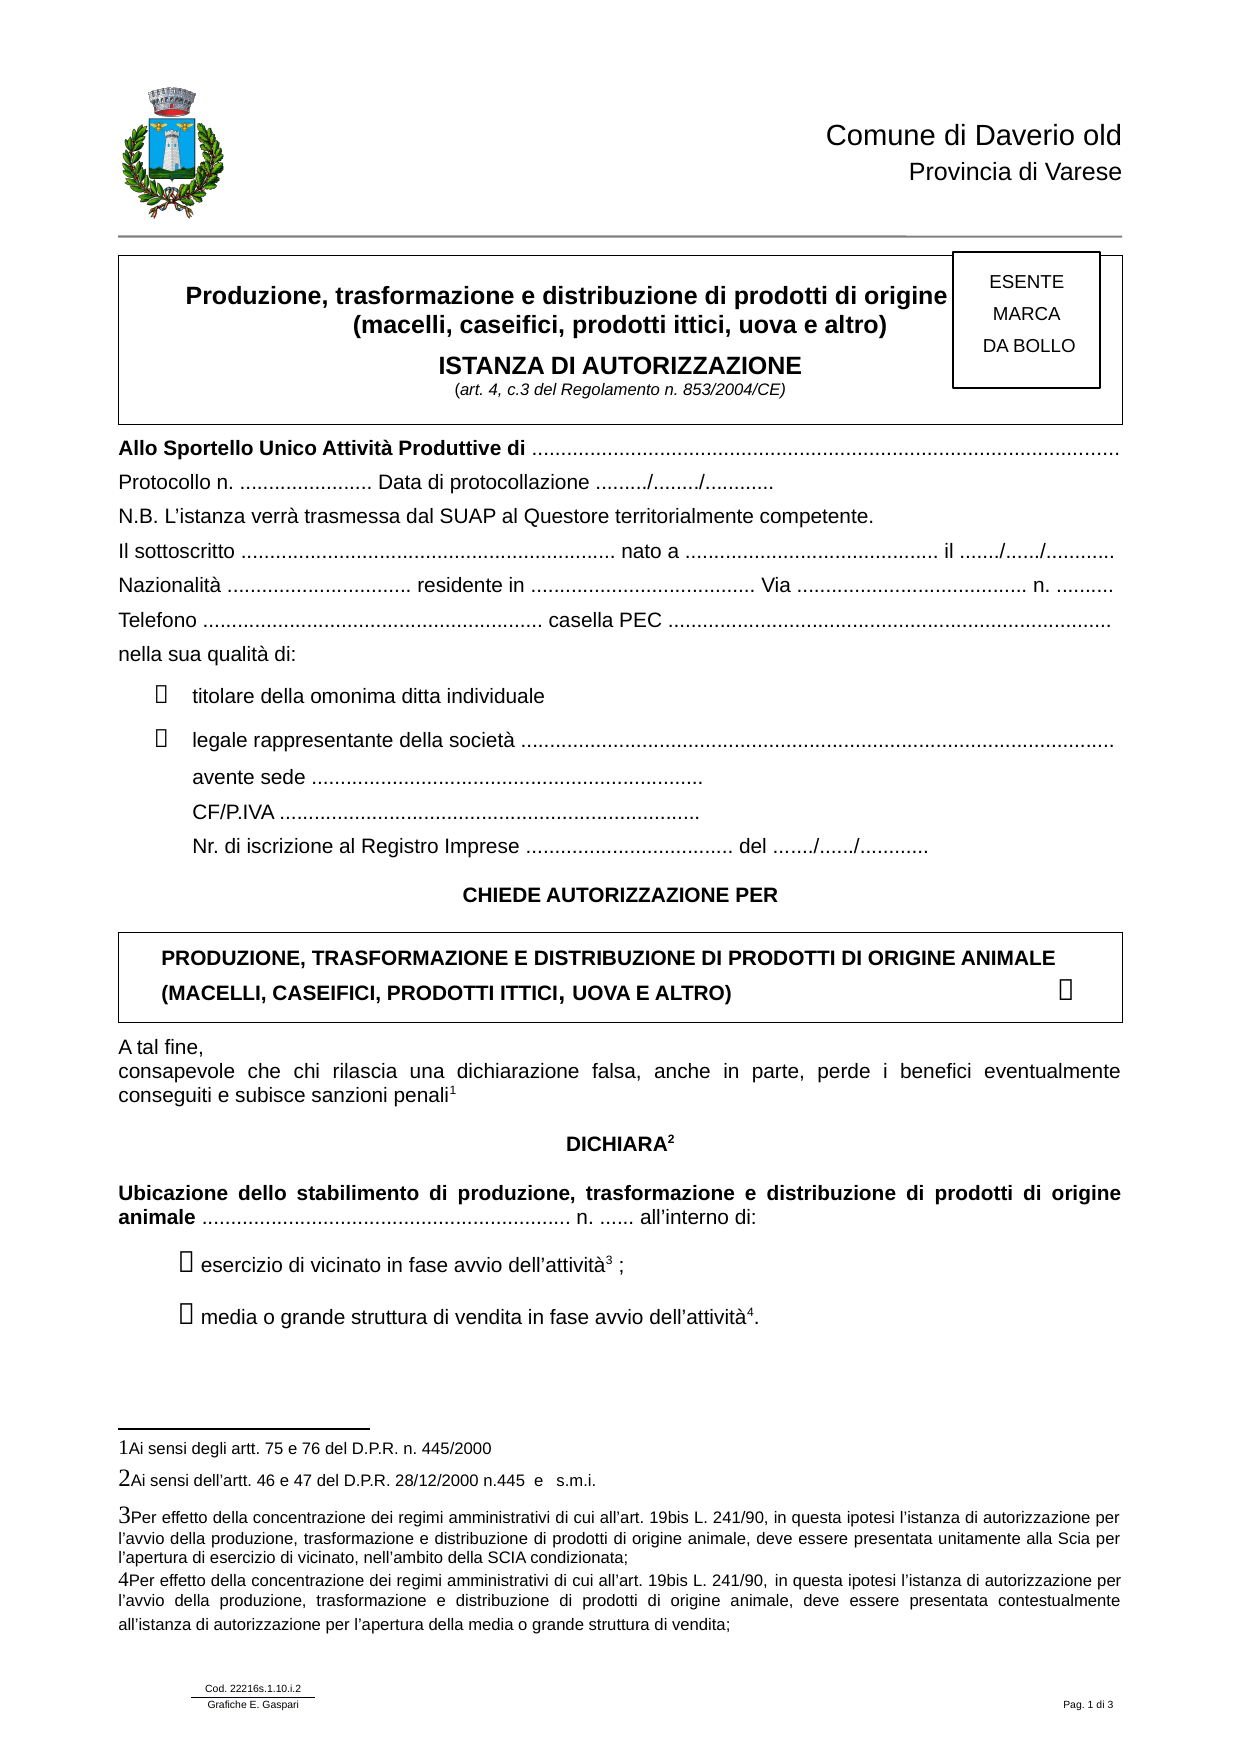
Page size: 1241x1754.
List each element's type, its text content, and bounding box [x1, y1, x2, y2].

text consapevole che chi rilascia una dichiarazione falsa, anche in parte, perde i benefici eventualmente conseguiti e subisce sanzioni penali [118, 1059, 1122, 1107]
text Telefono ........................................................... casella PEC ............................................................................. [118, 607, 1122, 631]
text Ai sensi dell’artt. 46 e 47 del D.P.R. 28/12/2000 n.445 e s.m.i. [118, 1463, 1122, 1492]
text  media o grande struttura di vendita in fase avvio dell’attività. [177, 1293, 1122, 1333]
text Comune di Daverio old [224, 118, 1122, 152]
text Provincia di Varese [224, 157, 1122, 185]
text Nr. di iscrizione al Registro Imprese .................................... del ......./....../............ [192, 834, 1122, 858]
text Il sottoscritto ................................................................. nato a ............................................ il ......./....../............ [118, 539, 1122, 563]
text Nazionalità ................................ residente in ....................................... Via ........................................ n. .......... [118, 573, 1122, 597]
text CHIEDE AUTORIZZAZIONE PER [118, 883, 1122, 907]
text Protocollo n. ....................... Data di protocollazione ........./......../............ [118, 470, 1122, 494]
text  titolare della omonima ditta individuale [153, 676, 1122, 710]
text N.B. L’istanza verrà trasmessa dal SUAP al Questore territorialmente competente. [118, 504, 1122, 528]
text Per effetto della concentrazione dei regimi amministrativi di cui all’art. 19bis L. 241/90, in questa ipotesi l’istanza di autorizzazione per l’avvio della produzione, trasformazione e distribuzione di prodotti di origine animale, deve essere presentata contestualmente all’istanza di autorizzazione per l’apertura della media o grande struttura di vendita; [118, 1567, 1122, 1636]
table_header Produzione, trasformazione e distribuzione di prodotti di origine animale (macelli, caseifici, prodotti ittici, uova e altro) ISTANZA DI AUTORIZZAZIONE (art. 4, c.3 del Regolamento n. 853/2004/CE) [119, 256, 1122, 424]
text A tal fine, [118, 1035, 1122, 1059]
text avente sede .................................................................... [192, 765, 1122, 789]
text DICHIARA [157, 1132, 1083, 1156]
table_header PRODUZIONE, TRASFORMAZIONE E DISTRIBUZIONE DI PRODOTTI DI ORIGINE ANIMALE (MACELLI, CASEIFICI, PRODOTTI ITTICI, UOVA E ALTRO)  [119, 933, 1122, 1022]
text Allo Sportello Unico Attività Produttive di [118, 436, 1122, 459]
text  esercizio di vicinato in fase avvio dell’attività ; [177, 1241, 1122, 1281]
text  legale rappresentante della società ....................................................................................................... [153, 721, 1122, 755]
text CF/P.IVA ......................................................................... [192, 799, 1122, 823]
text Ubicazione dello stabilimento di produzione, trasformazione e distribuzione di prodotti di origine animale ................................................................ n. ...... all’interno di: [118, 1181, 1122, 1229]
picture [122, 87, 224, 219]
text Per effetto della concentrazione dei regimi amministrativi di cui all’art. 19bis L. 241/90, in questa ipotesi l’istanza di autorizzazione per l’avvio della produzione, trasformazione e distribuzione di prodotti di origine animale, deve essere presentata unitamente alla Scia per l’apertura di esercizio di vicinato, nell’ambito della SCIA condizionata; [118, 1500, 1122, 1567]
text Ai sensi degli artt. 75 e 76 del D.P.R. n. 445/2000 [118, 1435, 1122, 1459]
text nella sua qualità di: [118, 642, 1122, 666]
